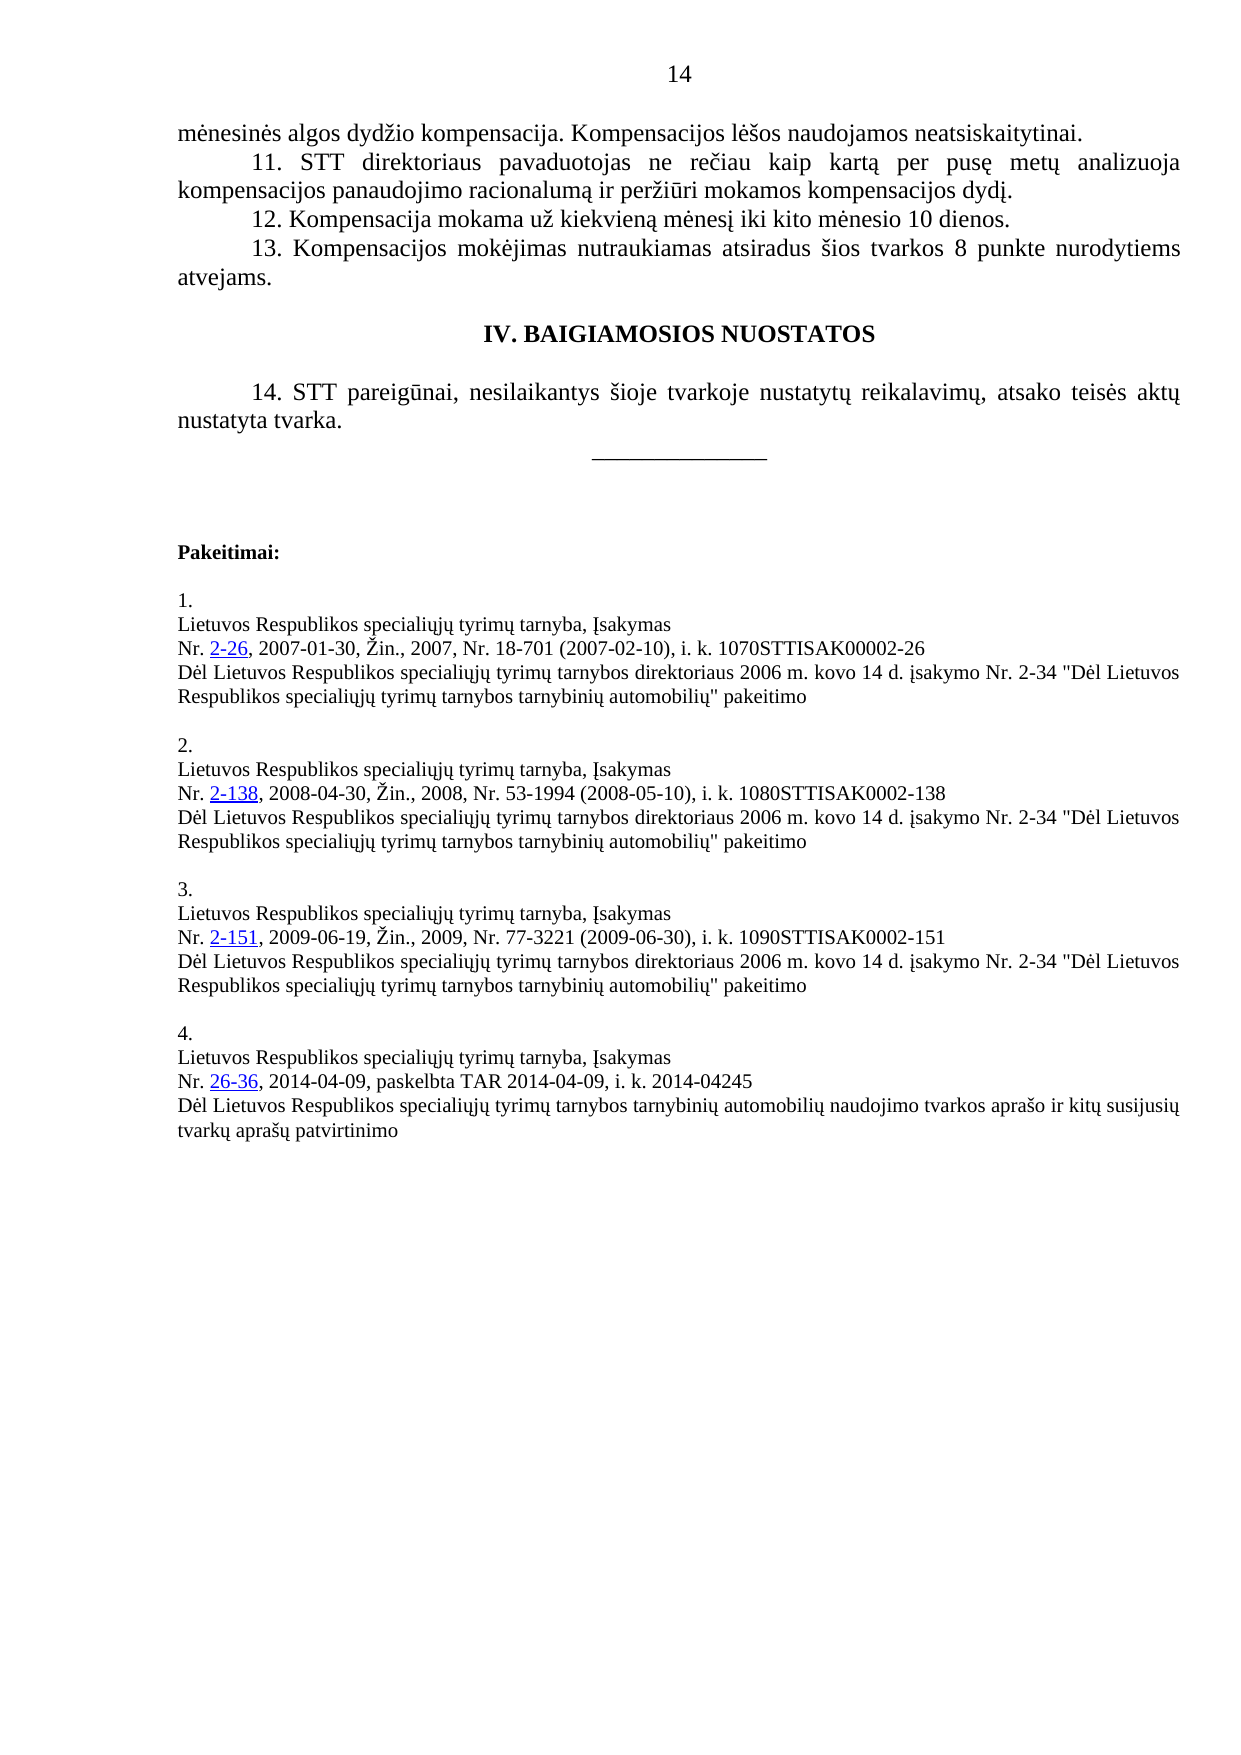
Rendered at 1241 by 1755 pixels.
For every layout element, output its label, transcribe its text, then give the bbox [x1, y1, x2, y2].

text Nr. 26-36, 2014-04-09, paskelbta TAR 2014-04-09, i. k. 2014-04245 [177, 1069, 1181, 1093]
text Pakeitimai: [177, 540, 1181, 564]
text ______________ [177, 434, 1181, 463]
text Lietuvos Respublikos specialiųjų tyrimų tarnyba, Įsakymas [177, 1045, 1181, 1069]
text IV. BAIGIAMOSIOS NUOSTATOS [177, 319, 1181, 348]
text 4. [177, 1021, 1181, 1045]
text 11. STT direktoriaus pavaduotojas ne rečiau kaip kartą per pusę metų analizuoja kompensacijos panaudojimo racionalumą ir peržiūri mokamos kompensacijos dydį. [177, 147, 1181, 204]
text 12. Kompensacija mokama už kiekvieną mėnesį iki kito mėnesio 10 dienos. [177, 204, 1181, 233]
text Dėl Lietuvos Respublikos specialiųjų tyrimų tarnybos direktoriaus 2006 m. kovo 14 d. įsakymo Nr. 2-34 "Dėl Lietuvos Respublikos specialiųjų tyrimų tarnybos tarnybinių automobilių" pakeitimo [177, 660, 1181, 708]
text Lietuvos Respublikos specialiųjų tyrimų tarnyba, Įsakymas [177, 901, 1181, 925]
text mėnesinės algos dydžio kompensacija. Kompensacijos lėšos naudojamos neatsiskaitytinai. [177, 118, 1181, 147]
text Dėl Lietuvos Respublikos specialiųjų tyrimų tarnybos direktoriaus 2006 m. kovo 14 d. įsakymo Nr. 2-34 "Dėl Lietuvos Respublikos specialiųjų tyrimų tarnybos tarnybinių automobilių" pakeitimo [177, 949, 1181, 997]
text 1. [177, 588, 1181, 612]
text Nr. 2-26, 2007-01-30, Žin., 2007, Nr. 18-701 (2007-02-10), i. k. 1070STTISAK00002-26 [177, 636, 1181, 660]
text 13. Kompensacijos mokėjimas nutraukiamas atsiradus šios tvarkos 8 punkte nurodytiems atvejams. [177, 233, 1181, 291]
text Dėl Lietuvos Respublikos specialiųjų tyrimų tarnybos direktoriaus 2006 m. kovo 14 d. įsakymo Nr. 2-34 "Dėl Lietuvos Respublikos specialiųjų tyrimų tarnybos tarnybinių automobilių" pakeitimo [177, 805, 1181, 853]
text Lietuvos Respublikos specialiųjų tyrimų tarnyba, Įsakymas [177, 612, 1181, 636]
text Dėl Lietuvos Respublikos specialiųjų tyrimų tarnybos tarnybinių automobilių naudojimo tvarkos aprašo ir kitų susijusių tvarkų aprašų patvirtinimo [177, 1093, 1181, 1142]
text Nr. 2-138, 2008-04-30, Žin., 2008, Nr. 53-1994 (2008-05-10), i. k. 1080STTISAK0002-138 [177, 781, 1181, 805]
text 14. STT pareigūnai, nesilaikantys šioje tvarkoje nustatytų reikalavimų, atsako teisės aktų nustatyta tvarka. [177, 377, 1181, 434]
text 3. [177, 877, 1181, 901]
text 2. [177, 732, 1181, 757]
text Lietuvos Respublikos specialiųjų tyrimų tarnyba, Įsakymas [177, 757, 1181, 781]
text Nr. 2-151, 2009-06-19, Žin., 2009, Nr. 77-3221 (2009-06-30), i. k. 1090STTISAK0002-151 [177, 925, 1181, 949]
